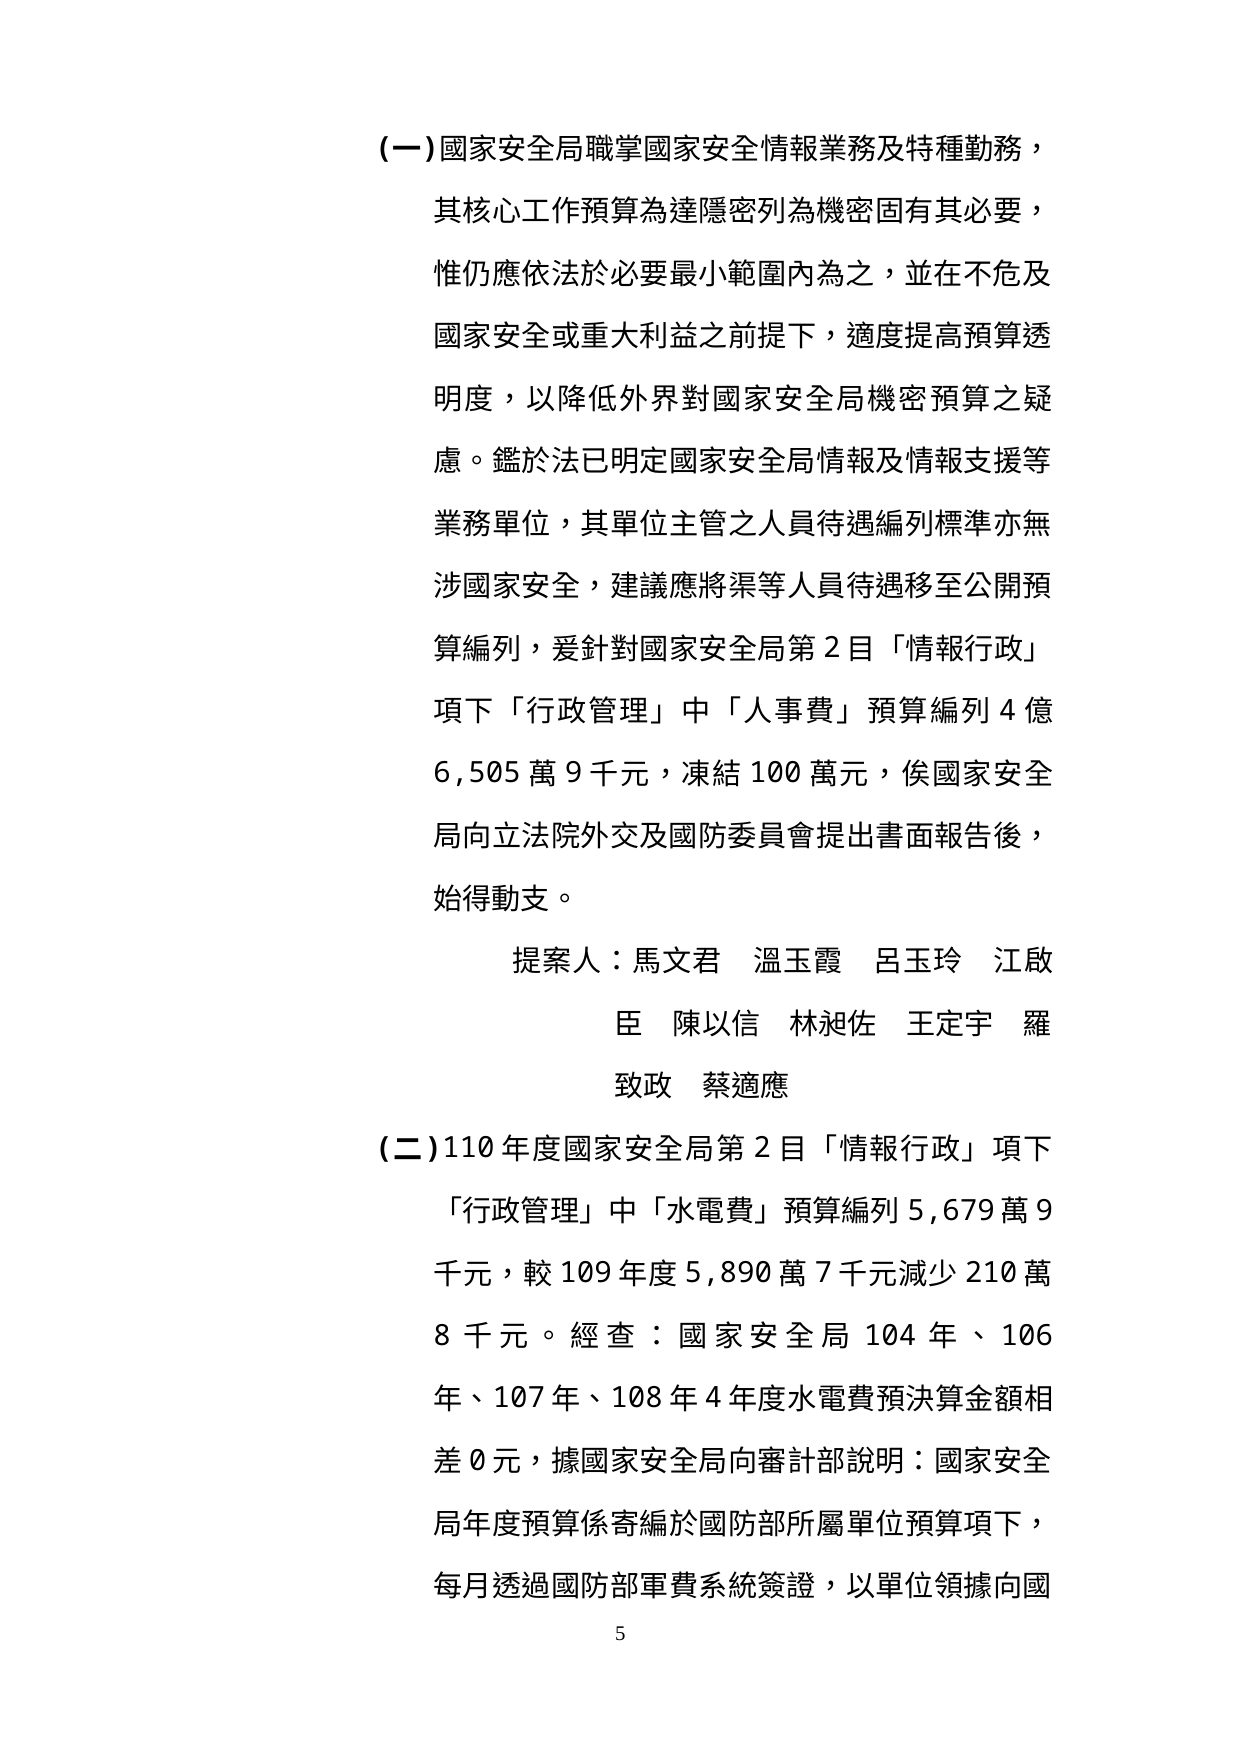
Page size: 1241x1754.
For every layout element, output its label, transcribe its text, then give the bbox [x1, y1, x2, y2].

text (一)國家安全局職掌國家安全情報業務及特種勤務，其核心工作預算為達隱密列為機密固有其必要，惟仍應依法於必要最小範圍內為之，並在不危及國家安全或重大利益之前提下，適度提高預算透明度，以降低外界對國家安全局機密預算之疑慮。鑑於法已明定國家安全局情報及情報支援等業務單位，其單位主管之人員待遇編列標準亦無涉國家安全，建議應將渠等人員待遇移至公開預算編列，爰針對國家安全局第2目「情報行政」項下「行政管理」中「人事費」預算編列4億6,505萬9千元，凍結100萬元，俟國家安全局向立法院外交及國防委員會提出書面報告後，始得動支。 [375, 105, 1053, 917]
text 提案人：馬文君 溫玉霞 呂玉玲 江啟臣 陳以信 林昶佐 王定宇 羅致政 蔡適應 [512, 917, 1053, 1105]
text (二)110年度國家安全局第2目「情報行政」項下「行政管理」中「水電費」預算編列5,679萬9千元，較109年度5,890萬7千元減少210萬8千元。經查：國家安全局104年、106年、107年、108年4年度水電費預決算金額相差0元，據國家安全局向審計部說明：國家安全局年度預算係寄編於國防部所屬單位預算項下，每月透過國防部軍費系統簽證，以單位領據向國 [375, 1105, 1053, 1605]
